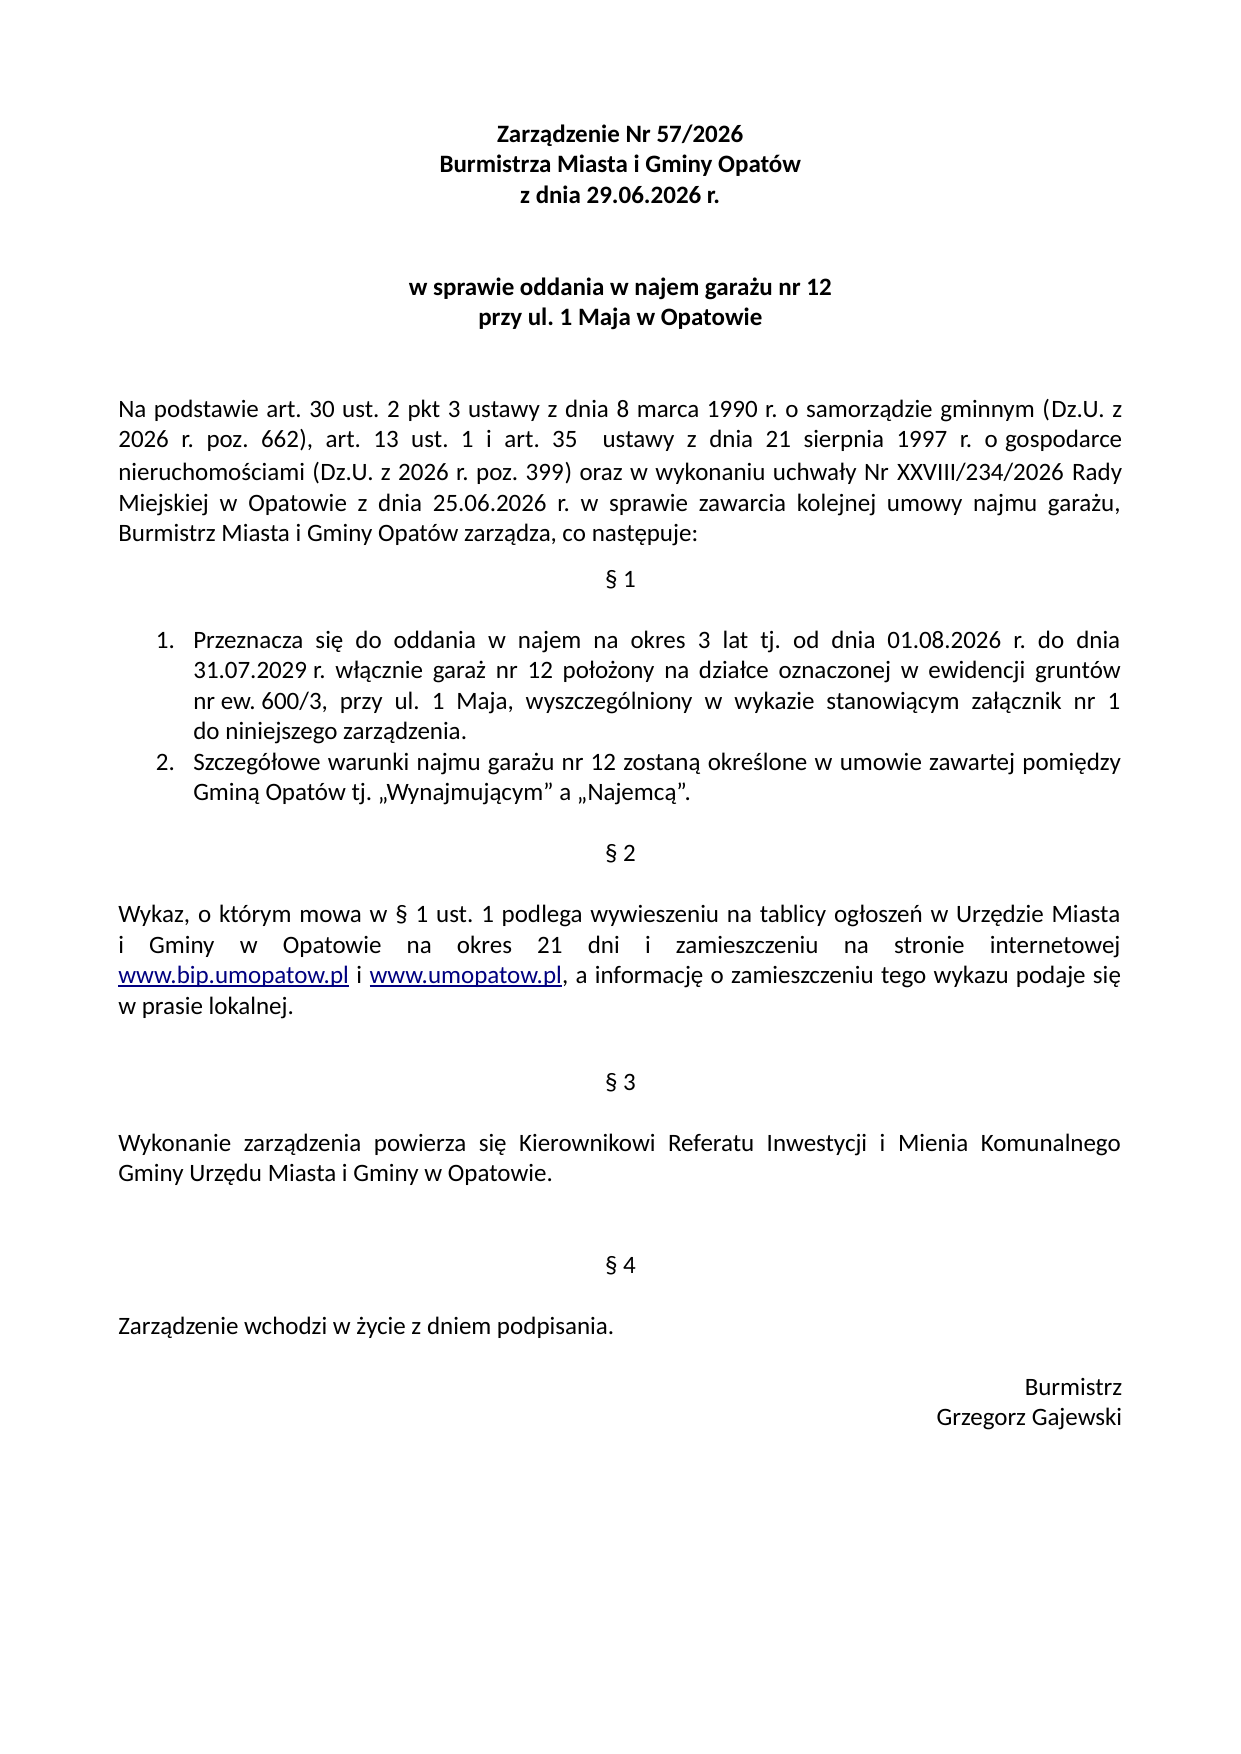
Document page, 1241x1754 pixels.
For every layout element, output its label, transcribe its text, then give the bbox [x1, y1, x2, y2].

list Szczegółowe warunki najmu garażu nr 12 zostaną określone w umowie zawartej pomiędzy Gminą Opatów tj. „Wynajmującym” a „Najemcą”. [156, 746, 1122, 807]
text Na podstawie art. 30 ust. 2 pkt 3 ustawy z dnia 8 marca 1990 r. o samorządzie gminnym (Dz.U. z 2026 r. poz. 662), art. 13 ust. 1 i art. 35 ustawy z dnia 21 sierpnia 1997 r. o gospodarce nieruchomościami (Dz.U. z 2026 r. poz. 399) oraz w wykonaniu uchwały Nr XXVIII/234/2026 Rady Miejskiej w Opatowie z dnia 25.06.2026 r. w sprawie zawarcia kolejnej umowy najmu garażu, Burmistrz Miasta i Gminy Opatów zarządza, co następuje: [118, 393, 1122, 548]
list Przeznacza się do oddania w najem na okres 3 lat tj. od dnia 01.08.2026 r. do dnia 31.07.2029 r. włącznie garaż nr 12 położony na działce oznaczonej w ewidencji gruntów nr ew. 600/3, przy ul. 1 Maja, wyszczególniony w wykazie stanowiącym załącznik nr 1 do niniejszego zarządzenia. [156, 624, 1122, 746]
text Zarządzenie Nr 57/2026 [118, 118, 1122, 149]
text Wykaz, o którym mowa w § 1 ust. 1 podlega wywieszeniu na tablicy ogłoszeń w Urzędzie Miasta i Gminy w Opatowie na okres 21 dni i zamieszczeniu na stronie internetowej www.bip.umopatow.pl i www.umopatow.pl, a informację o zamieszczeniu tego wykazu podaje się w prasie lokalnej. [118, 898, 1122, 1021]
text Wykonanie zarządzenia powierza się Kierownikowi Referatu Inwestycji i Mienia Komunalnego Gminy Urzędu Miasta i Gminy w Opatowie. [118, 1127, 1122, 1188]
text Burmistrz [118, 1371, 1122, 1402]
text § 3 [118, 1066, 1122, 1096]
text Zarządzenie wchodzi w życie z dniem podpisania. [118, 1310, 1122, 1341]
text Grzegorz Gajewski [118, 1402, 1122, 1432]
text § 1 [118, 563, 1122, 593]
text § 2 [118, 837, 1122, 868]
text Burmistrza Miasta i Gminy Opatów z dnia 29.06.2026 r. [118, 149, 1122, 210]
text § 4 [118, 1249, 1122, 1279]
text przy ul. 1 Maja w Opatowie [118, 301, 1122, 332]
text w sprawie oddania w najem garażu nr 12 [118, 271, 1122, 301]
